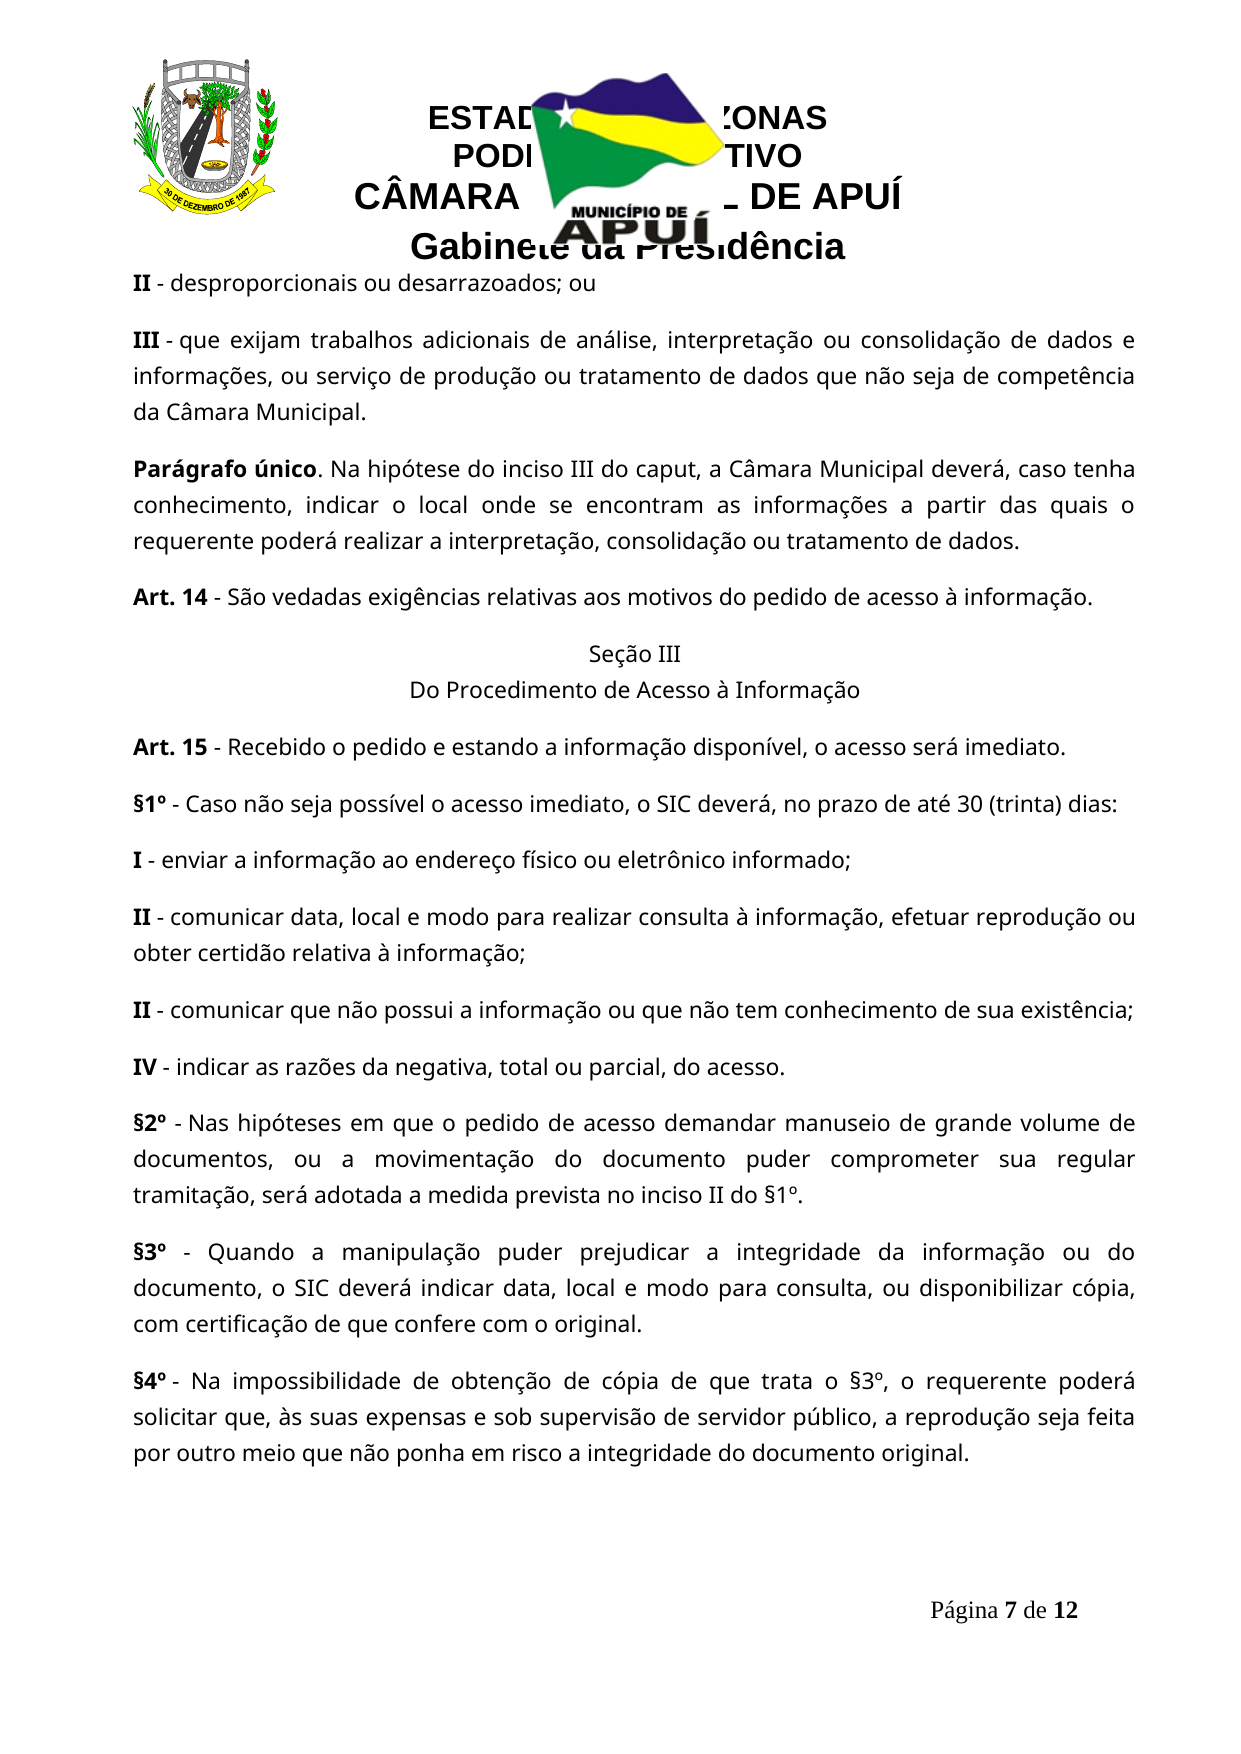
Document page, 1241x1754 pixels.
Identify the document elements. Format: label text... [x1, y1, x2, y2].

text §4º - Na impossibilidade de obtenção de cópia de que trata o §3º, o requerente poderá solicitar que, às suas expensas e sob supervisão de servidor público, a reprodução seja feita por outro meio que não ponha em risco a integridade do documento original. [133, 1365, 1137, 1468]
text III - que exijam trabalhos adicionais de análise, interpretação ou consolidação de dados e informações, ou serviço de produção ou tratamento de dados que não seja de competência da Câmara Municipal. [133, 324, 1137, 427]
text Art. 14 - São vedadas exigências relativas aos motivos do pedido de acesso à informação. [133, 581, 1137, 613]
text §2º - Nas hipóteses em que o pedido de acesso demandar manuseio de grande volume de documentos, ou a movimentação do documento puder comprometer sua regular tramitação, será adotada a medida prevista no inciso II do §1º. [133, 1107, 1137, 1211]
text I - enviar a informação ao endereço físico ou eletrônico informado; [133, 844, 1137, 876]
text §3º - Quando a manipulação puder prejudicar a integridade da informação ou do documento, o SIC deverá indicar data, local e modo para consulta, ou disponibilizar cópia, com certificação de que confere com o original. [133, 1236, 1137, 1339]
text II - comunicar data, local e modo para realizar consulta à informação, efetuar reprodução ou obter certidão relativa à informação; [133, 901, 1137, 968]
text Parágrafo único. Na hipótese do inciso III do caput, a Câmara Municipal deverá, caso tenha conhecimento, indicar o local onde se encontram as informações a partir das quais o requerente poderá realizar a interpretação, consolidação ou tratamento de dados. [133, 453, 1137, 556]
text Art. 15 - Recebido o pedido e estando a informação disponível, o acesso será imediato. [133, 731, 1137, 762]
text II - comunicar que não possui a informação ou que não tem conhecimento de sua existência; [133, 994, 1137, 1025]
text Seção III Do Procedimento de Acesso à Informação [133, 638, 1137, 705]
text IV - indicar as razões da negativa, total ou parcial, do acesso. [133, 1051, 1137, 1082]
text §1º - Caso não seja possível o acesso imediato, o SIC deverá, no prazo de até 30 (trinta) dias: [133, 788, 1137, 819]
text II - desproporcionais ou desarrazoados; ou [133, 267, 1137, 298]
